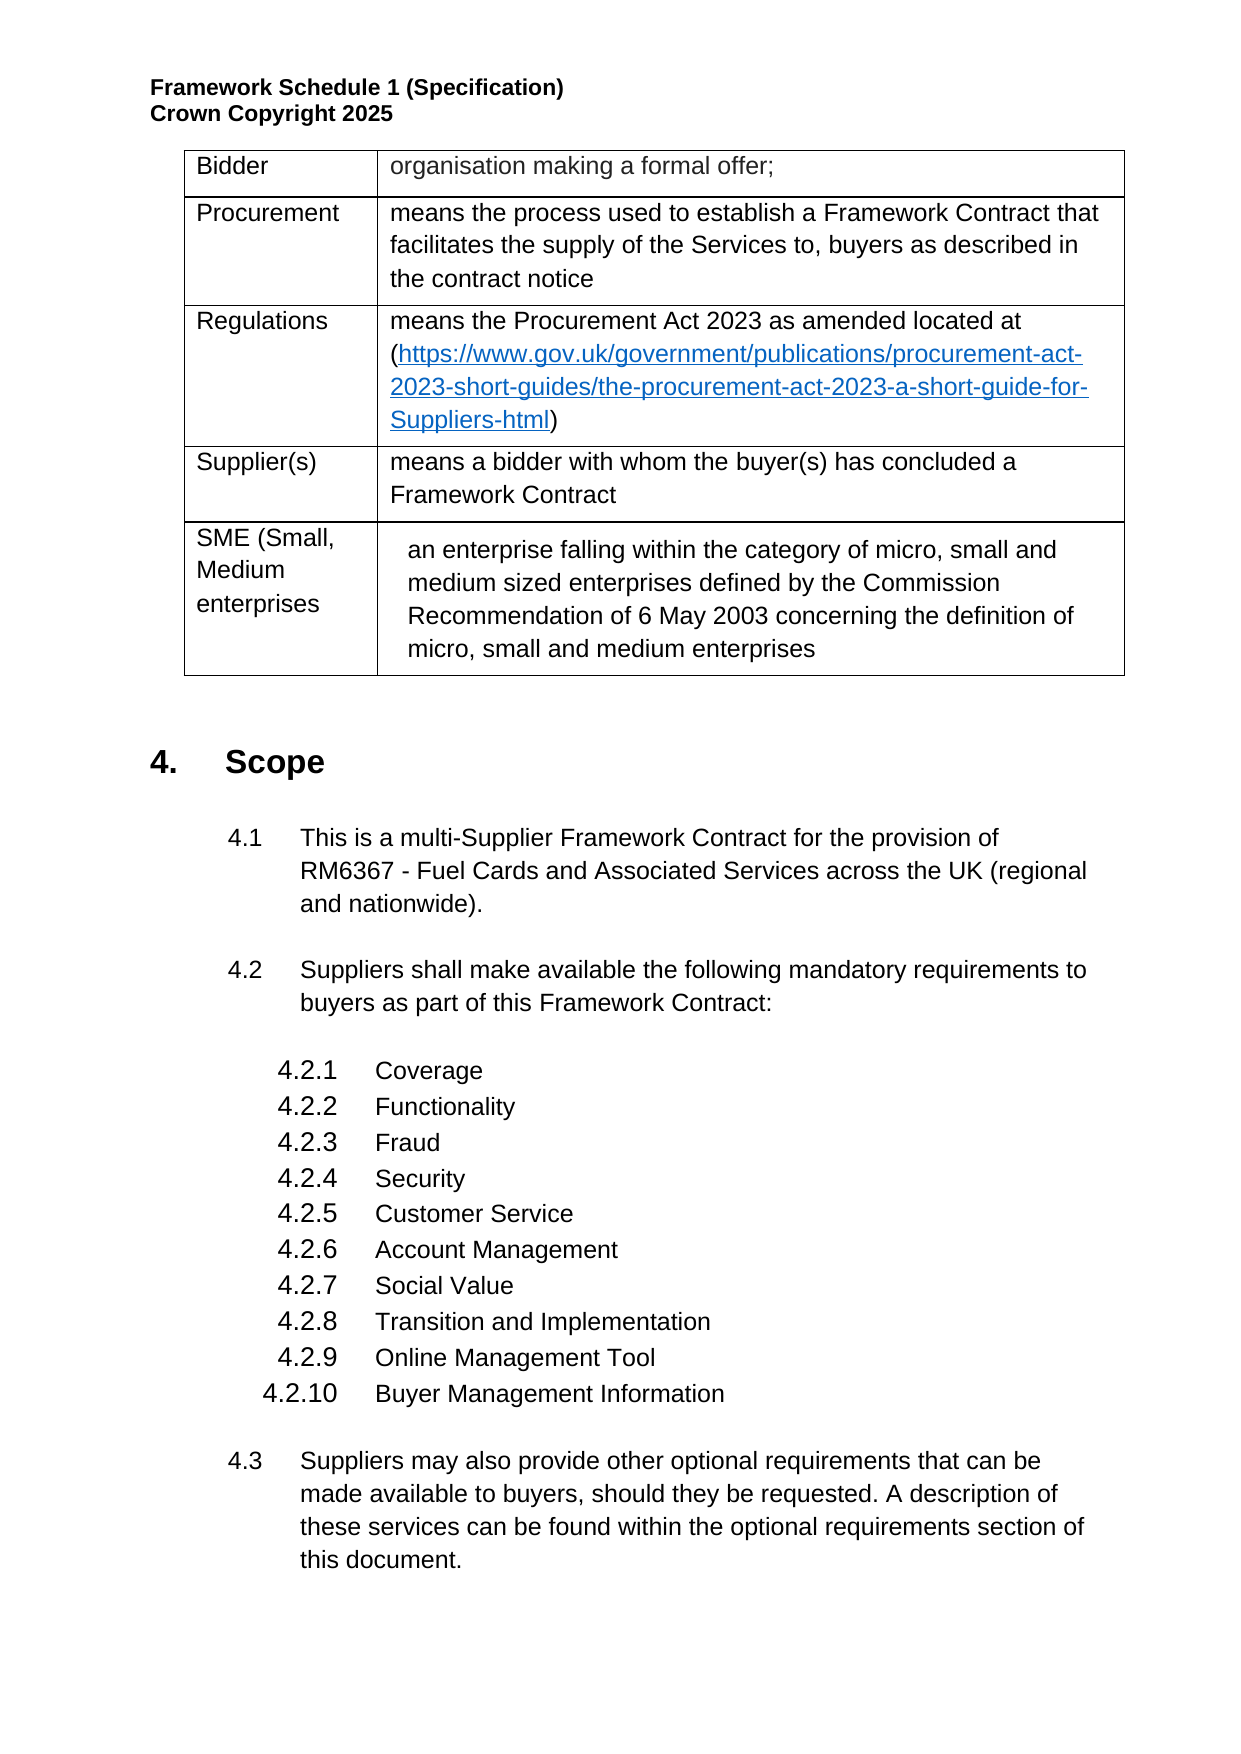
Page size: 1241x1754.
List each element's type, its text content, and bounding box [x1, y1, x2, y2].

table_cell means a bidder with whom the buyer(s) has concluded a Framework Contract [378, 447, 1124, 521]
table_cell SME (Small, Medium enterprises [185, 523, 377, 675]
list Fraud [337, 1126, 1090, 1157]
list Suppliers may also provide other optional requirements that can be made available to buyers, should they be requested. A description of these services can be found within the optional requirements section of this document. [262, 1446, 1090, 1574]
list Security [337, 1162, 1090, 1193]
table_cell Bidder [185, 151, 377, 196]
table_cell organisation making a formal offer; [378, 151, 1124, 196]
table_cell Supplier(s) [185, 447, 377, 521]
list Customer Service [337, 1197, 1090, 1229]
list Buyer Management Information [337, 1377, 1090, 1408]
table_cell Regulations [185, 306, 377, 446]
list Transition and Implementation [337, 1305, 1090, 1337]
list Functionality [337, 1090, 1090, 1121]
table_cell an enterprise falling within the category of micro, small and medium sized enterprises defined by the Commission Recommendation of 6 May 2003 concerning the definition of micro, small and medium enterprises [378, 523, 1124, 675]
table_cell Procurement [185, 198, 377, 305]
list Account Management [337, 1233, 1090, 1265]
table_cell means the process used to establish a Framework Contract that facilitates the supply of the Services to, buyers as described in the contract notice [378, 198, 1124, 305]
table_cell means the Procurement Act 2023 as amended located at (https://www.gov.uk/government/publications/procurement-act-2023-short-guides/the-procurement-act-2023-a-short-guide-for-Suppliers-html) [378, 306, 1124, 446]
list This is a multi-Supplier Framework Contract for the provision of RM6367 - Fuel Cards and Associated Services across the UK (regional and nationwide). [262, 823, 1090, 917]
list Coverage [337, 1054, 1090, 1085]
list Social Value [337, 1269, 1090, 1301]
list Scope [150, 742, 1090, 781]
list Online Management Tool [337, 1341, 1090, 1372]
list Suppliers shall make available the following mandatory requirements to buyers as part of this Framework Contract: [262, 955, 1090, 1016]
